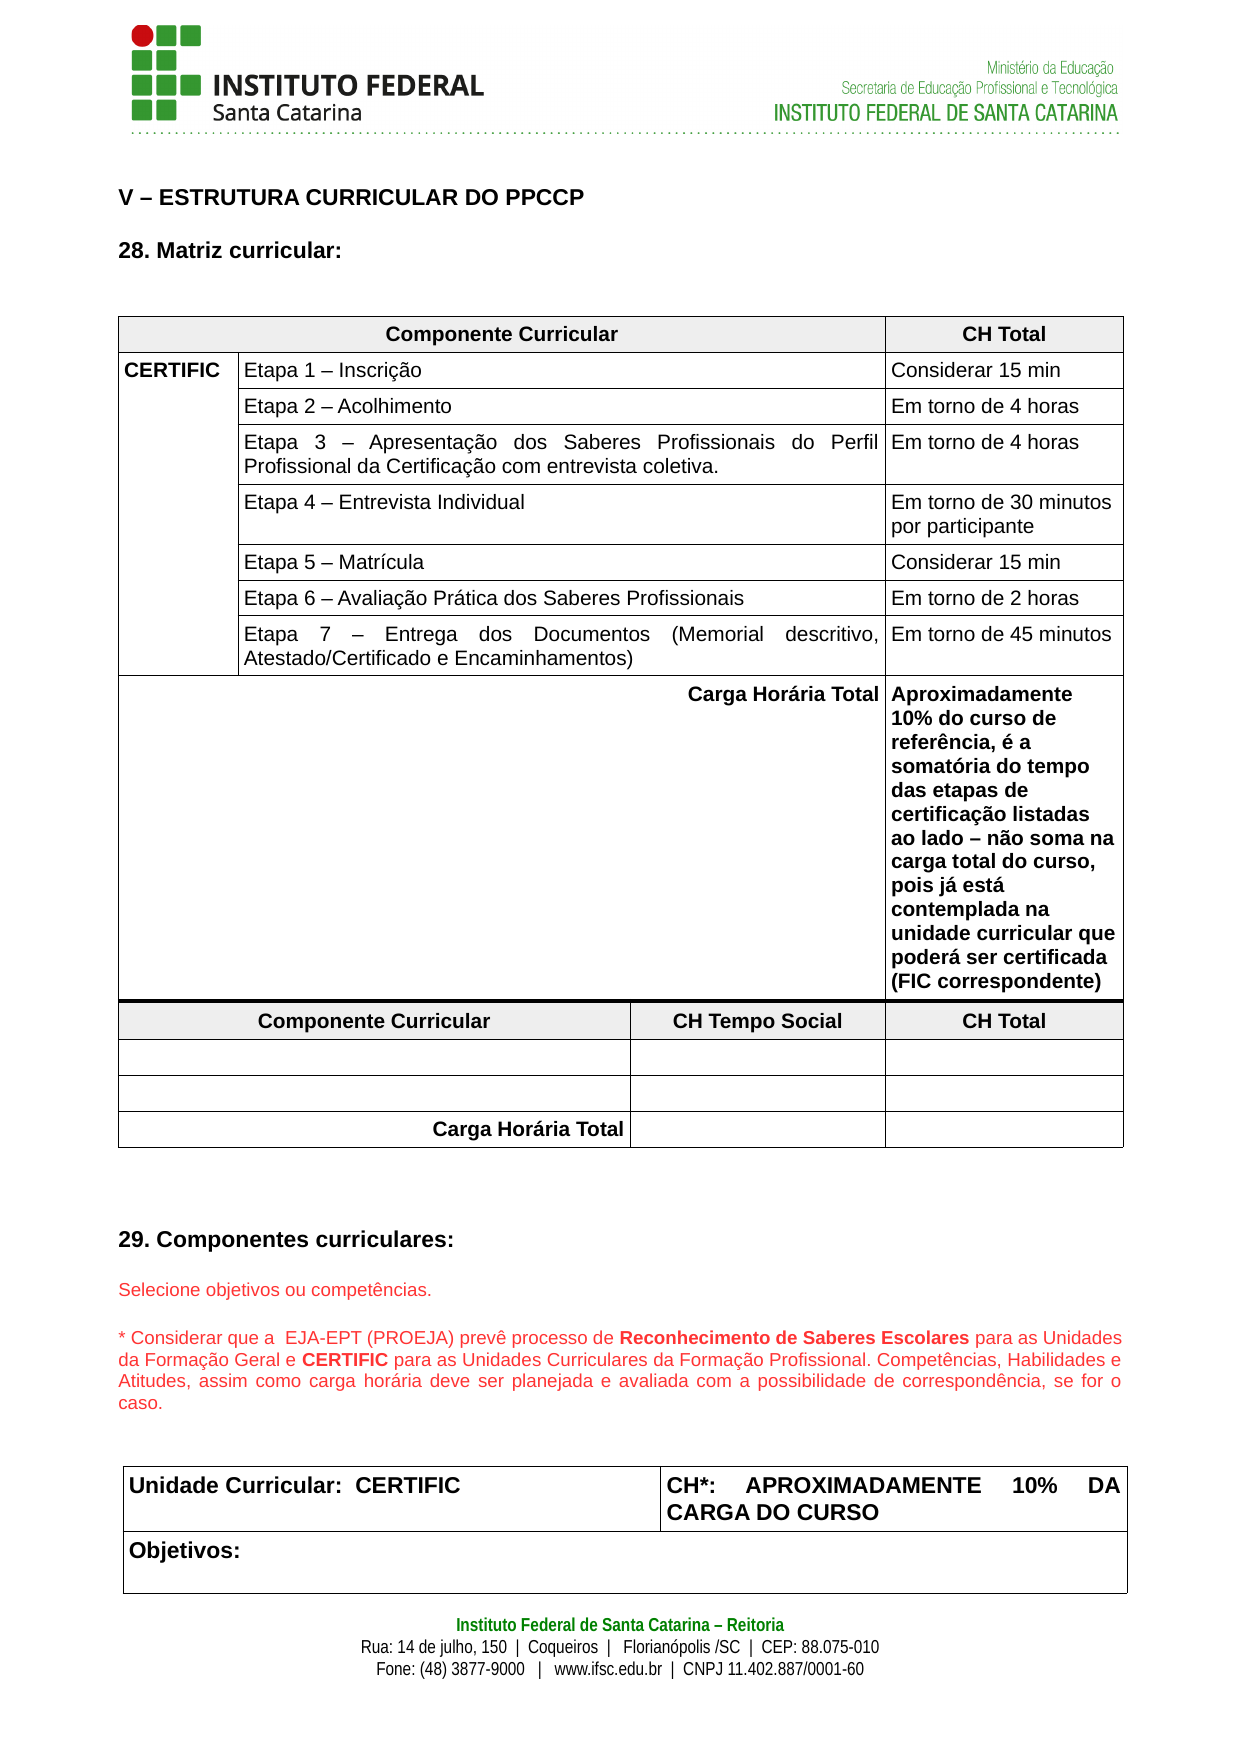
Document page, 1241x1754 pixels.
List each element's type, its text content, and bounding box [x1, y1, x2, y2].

table_cell [886, 1112, 1123, 1147]
table_header Componente Curricular [119, 317, 885, 352]
table_cell CH Tempo Social [631, 1003, 885, 1039]
table_cell Objetivos: [124, 1532, 1127, 1593]
picture [131, 25, 1123, 134]
table_cell Em torno de 2 horas [886, 581, 1123, 615]
table_cell Em torno de 30 minutos por participante [886, 485, 1123, 543]
table_cell Considerar 15 min [886, 545, 1123, 579]
text Selecione objetivos ou competências. [118, 1279, 1122, 1301]
table_cell Etapa 5 – Matrícula [239, 545, 885, 579]
subtitle V – ESTRUTURA CURRICULAR DO PPCCP [118, 184, 1122, 211]
subtitle 29. Componentes curriculares: [118, 1226, 1122, 1253]
table_cell Considerar 15 min [886, 353, 1123, 388]
subtitle 28. Matriz curricular: [118, 237, 1122, 263]
table_cell Componente Curricular [119, 1003, 630, 1039]
table_cell Em torno de 4 horas [886, 389, 1123, 424]
table_cell [631, 1112, 885, 1147]
table_cell [631, 1040, 885, 1075]
table_cell Carga Horária Total [119, 1112, 630, 1147]
table_cell Aproximadamente 10% do curso de referência, é a somatória do tempo das etapas de certificação listadas ao lado – não soma na carga total do curso, pois já está contemplada na unidade curricular que poderá ser certificada (FIC correspondente) [886, 676, 1123, 999]
table_cell Etapa 1 – Inscrição [239, 353, 885, 388]
table_header CH Total [886, 317, 1123, 352]
table_cell Etapa 4 – Entrevista Individual [239, 485, 885, 543]
table_cell Etapa 6 – Avaliação Prática dos Saberes Profissionais [239, 581, 885, 615]
table_cell Etapa 3 – Apresentação dos Saberes Profissionais do Perfil Profissional da Certificação com entrevista coletiva. [239, 425, 885, 484]
table_cell [886, 1076, 1123, 1111]
table_cell Etapa 2 – Acolhimento [239, 389, 885, 424]
table_header CH*: APROXIMADAMENTE 10% DA CARGA DO CURSO [661, 1467, 1127, 1531]
table_cell Carga Horária Total [119, 676, 885, 999]
table_cell [119, 1040, 630, 1075]
table_cell CH Total [886, 1003, 1123, 1039]
table_cell CERTIFIC [119, 353, 238, 675]
table_cell [886, 1040, 1123, 1075]
table_header Unidade Curricular: CERTIFIC [124, 1467, 660, 1531]
table_cell Em torno de 4 horas [886, 425, 1123, 484]
table_cell [631, 1076, 885, 1111]
table_cell Em torno de 45 minutos [886, 616, 1123, 675]
text * Considerar que a EJA-EPT (PROEJA) prevê processo de Reconhecimento de Saberes Escolares para as Unidades da Formação Geral e CERTIFIC para as Unidades Curriculares da Formação Profissional. Competências, Habilidades e Atitudes, assim como carga horária deve ser planejada e avaliada com a possibilidade de correspondência, se for o caso. [118, 1327, 1122, 1413]
table_cell Etapa 7 – Entrega dos Documentos (Memorial descritivo, Atestado/Certificado e Encaminhamentos) [239, 616, 885, 675]
table_cell [119, 1076, 630, 1111]
